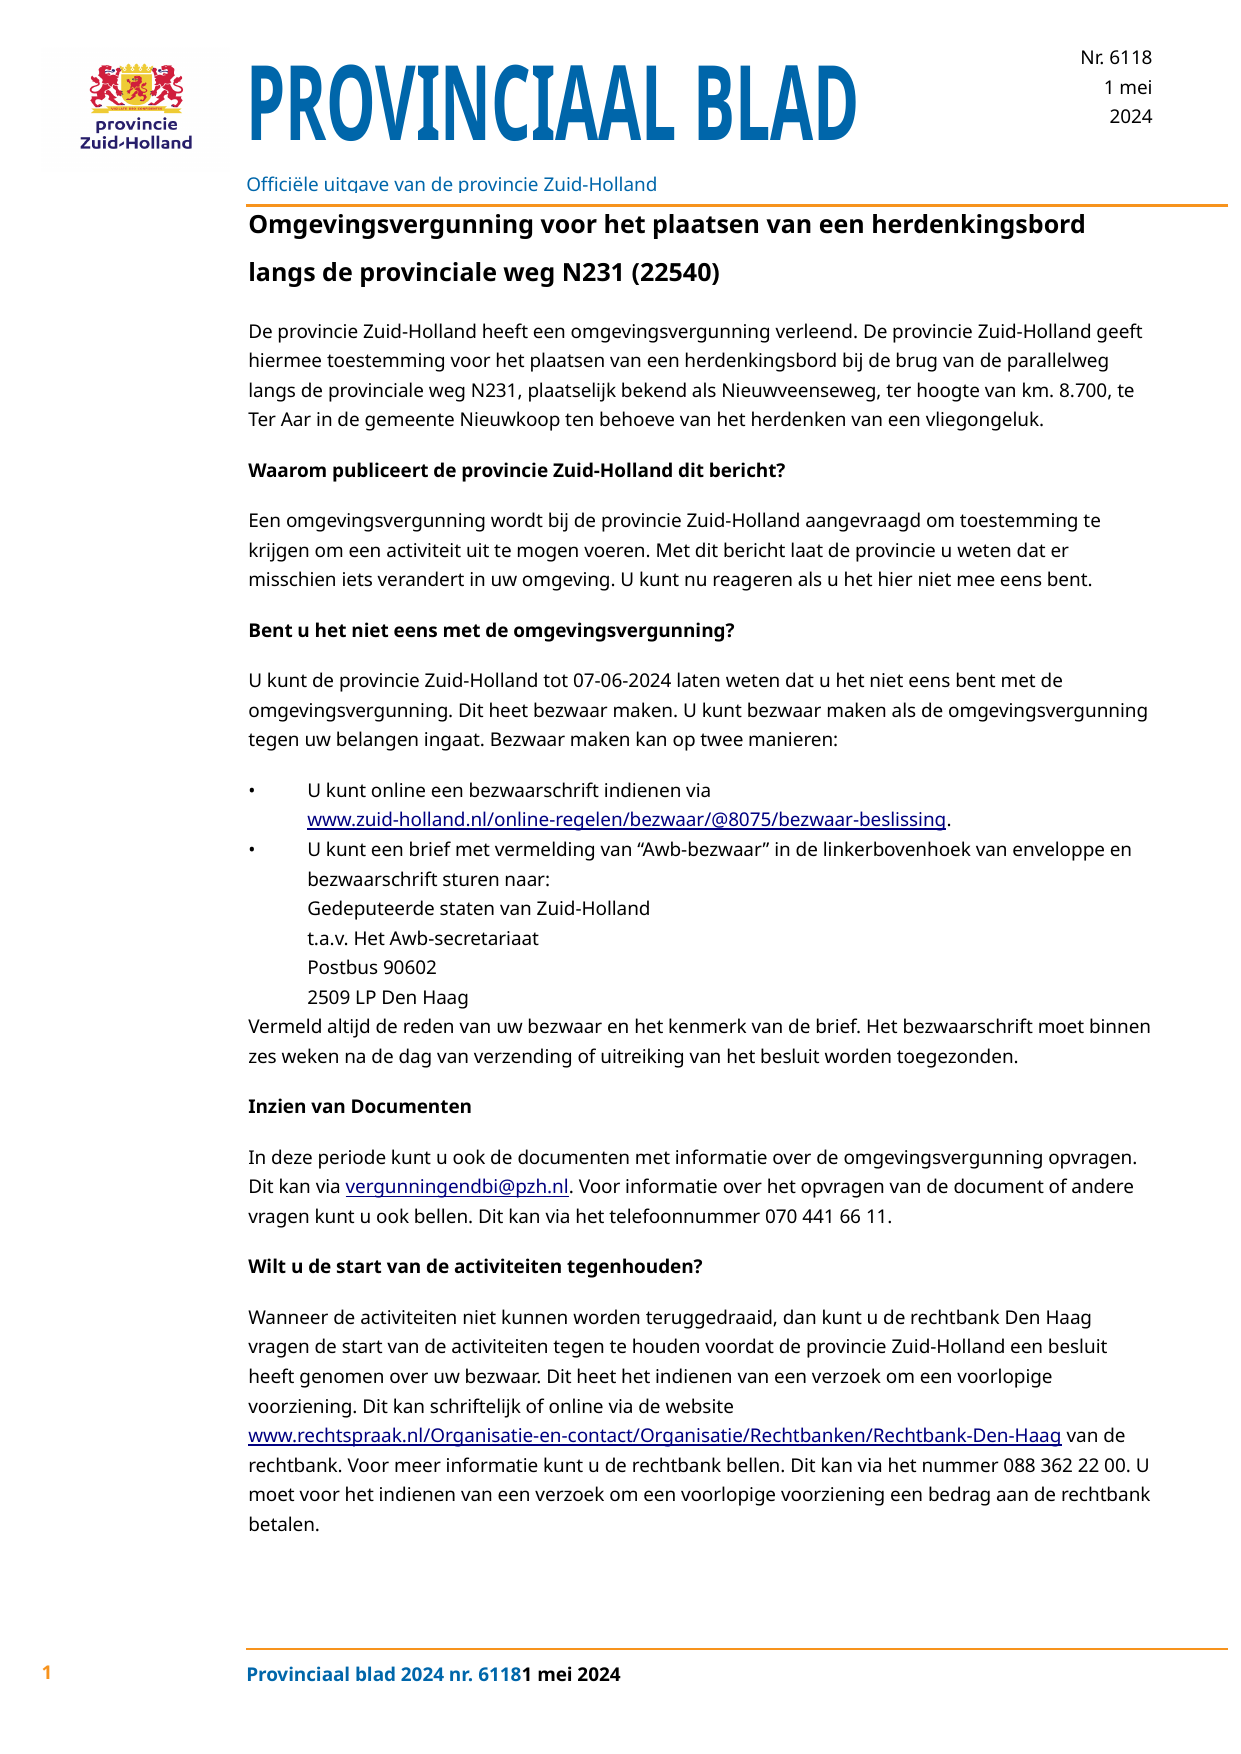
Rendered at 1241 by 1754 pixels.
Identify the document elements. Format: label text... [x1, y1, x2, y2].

text In deze periode kunt u ook de documenten met informatie over de omgevingsvergunning opvragen. Dit kan via vergunningendbi@pzh.nl. Voor informatie over het opvragen van de document of andere vragen kunt u ook bellen. Dit kan via het telefoonnummer 070 441 66 11. [248, 1144, 1152, 1229]
text Wanneer de activiteiten niet kunnen worden teruggedraaid, dan kunt u de rechtbank Den Haag vragen de start van de activiteiten tegen te houden voordat de provincie Zuid-Holland een besluit heeft genomen over uw bezwaar. Dit heet het indienen van een verzoek om een voorlopige voorziening. Dit kan schriftelijk of online via de website www.rechtspraak.nl/Organisatie-en-contact/Organisatie/Rechtbanken/Rechtbank-Den-Haag van de rechtbank. Voor meer informatie kunt u de rechtbank bellen. Dit kan via het nummer 088 362 22 00. U moet voor het indienen van een verzoek om een voorlopige voorziening een bedrag aan de rechtbank betalen. [248, 1304, 1152, 1537]
text Een omgevingsvergunning wordt bij de provincie Zuid-Holland aangevraagd om toestemming te krijgen om een activiteit uit te mogen voeren. Met dit bericht laat de provincie u weten dat er misschien iets verandert in uw omgeving. U kunt nu reageren als u het hier niet mee eens bent. [248, 507, 1152, 592]
text Inzien van Documenten [248, 1094, 1152, 1119]
text Waarom publiceert de provincie Zuid-Holland dit bericht? [248, 457, 1152, 483]
list U kunt online een bezwaarschrift indienen via www.zuid-holland.nl/online-regelen/bezwaar/@8075/bezwaar-beslissing. [248, 777, 1152, 832]
picture [41, 47, 231, 172]
list Postbus 90602 [248, 954, 1152, 980]
list Gedeputeerde staten van Zuid-Holland [248, 895, 1152, 921]
list t.a.v. Het Awb-secretariaat [248, 925, 1152, 951]
list U kunt een brief met vermelding van “Awb-bezwaar” in de linkerbovenhoek van enveloppe en bezwaarschrift sturen naar: [248, 836, 1152, 892]
list 2509 LP Den Haag [248, 984, 1152, 1010]
text Omgevingsvergunning voor het plaatsen van een herdenkingsbord langs de provinciale weg N231 (22540) [248, 207, 1152, 288]
text Bent u het niet eens met de omgevingsvergunning? [248, 617, 1152, 643]
text Wilt u de start van de activiteiten tegenhouden? [248, 1254, 1152, 1279]
text De provincie Zuid-Holland heeft een omgevingsvergunning verleend. De provincie Zuid-Holland geeft hiermee toestemming voor het plaatsen van een herdenkingsbord bij de brug van de parallelweg langs de provinciale weg N231, plaatselijk bekend als Nieuwveenseweg, ter hoogte van km. 8.700, te Ter Aar in de gemeente Nieuwkoop ten behoeve van het herdenken van een vliegongeluk. [248, 318, 1152, 432]
text Vermeld altijd de reden van uw bezwaar en het kenmerk van de brief. Het bezwaarschrift moet binnen zes weken na de dag van verzending of uitreiking van het besluit worden toegezonden. [248, 1014, 1152, 1069]
text U kunt de provincie Zuid-Holland tot 07-06-2024 laten weten dat u het niet eens bent met de omgevingsvergunning. Dit heet bezwaar maken. U kunt bezwaar maken als de omgevingsvergunning tegen uw belangen ingaat. Bezwaar maken kan op twee manieren: [248, 667, 1152, 752]
